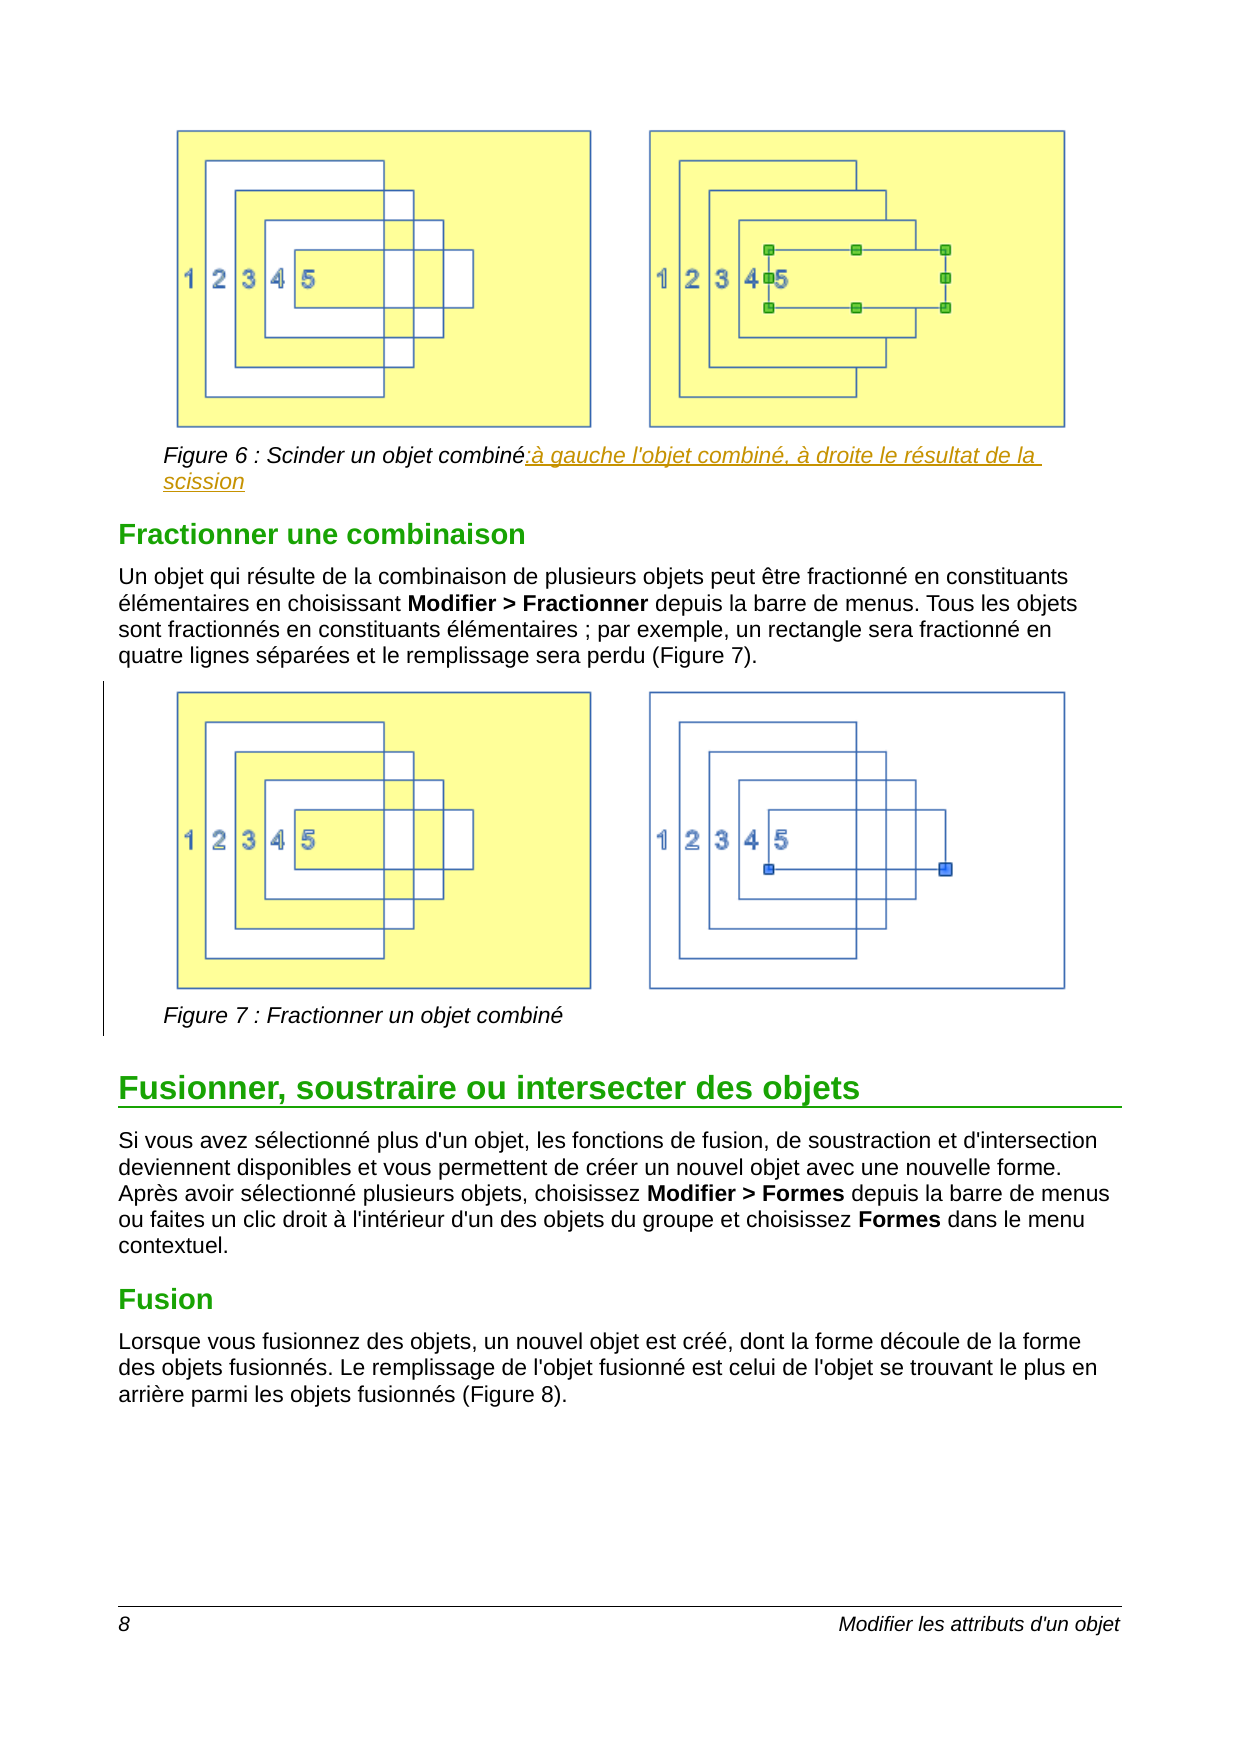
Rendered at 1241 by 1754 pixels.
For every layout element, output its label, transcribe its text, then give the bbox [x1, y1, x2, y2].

text Si vous avez sélectionné plus d'un objet, les fonctions de fusion, de soustraction et d'intersection deviennent disponibles et vous permettent de créer un nouvel objet avec une nouvelle forme. Après avoir sélectionné plusieurs objets, choisissez Modifier > Formes depuis la barre de menus ou faites un clic droit à l'intérieur d'un des objets du groupe et choisissez Formes dans le menu contextuel. [118, 1127, 1122, 1259]
picture [163, 681, 1078, 1002]
subtitle Fusion [118, 1282, 1122, 1315]
text Un objet qui résulte de la combinaison de plusieurs objets peut être fractionné en constituants élémentaires en choisissant Modifier > Fractionner depuis la barre de menus. Tous les objets sont fractionnés en constituants élémentaires ; par exemple, un rectangle sera fractionné en quatre lignes séparées et le remplissage sera perdu (Figure 7). [118, 563, 1122, 669]
text Figure 6 : Scinder un objet combiné:à gauche l'objet combiné, à droite le résultat de la scission [163, 442, 1077, 494]
text Lorsque vous fusionnez des objets, un nouvel objet est créé, dont la forme découle de la forme des objets fusionnés. Le remplissage de l'objet fusionné est celui de l'objet se trouvant le plus en arrière parmi les objets fusionnés (Figure 8). [118, 1328, 1122, 1407]
text Figure 7 : Fractionner un objet combiné [163, 1002, 1077, 1028]
picture [163, 118, 1078, 442]
subtitle Fractionner une combinaison [118, 517, 1122, 551]
subtitle Fusionner, soustraire ou intersecter des objets [118, 1068, 1122, 1106]
